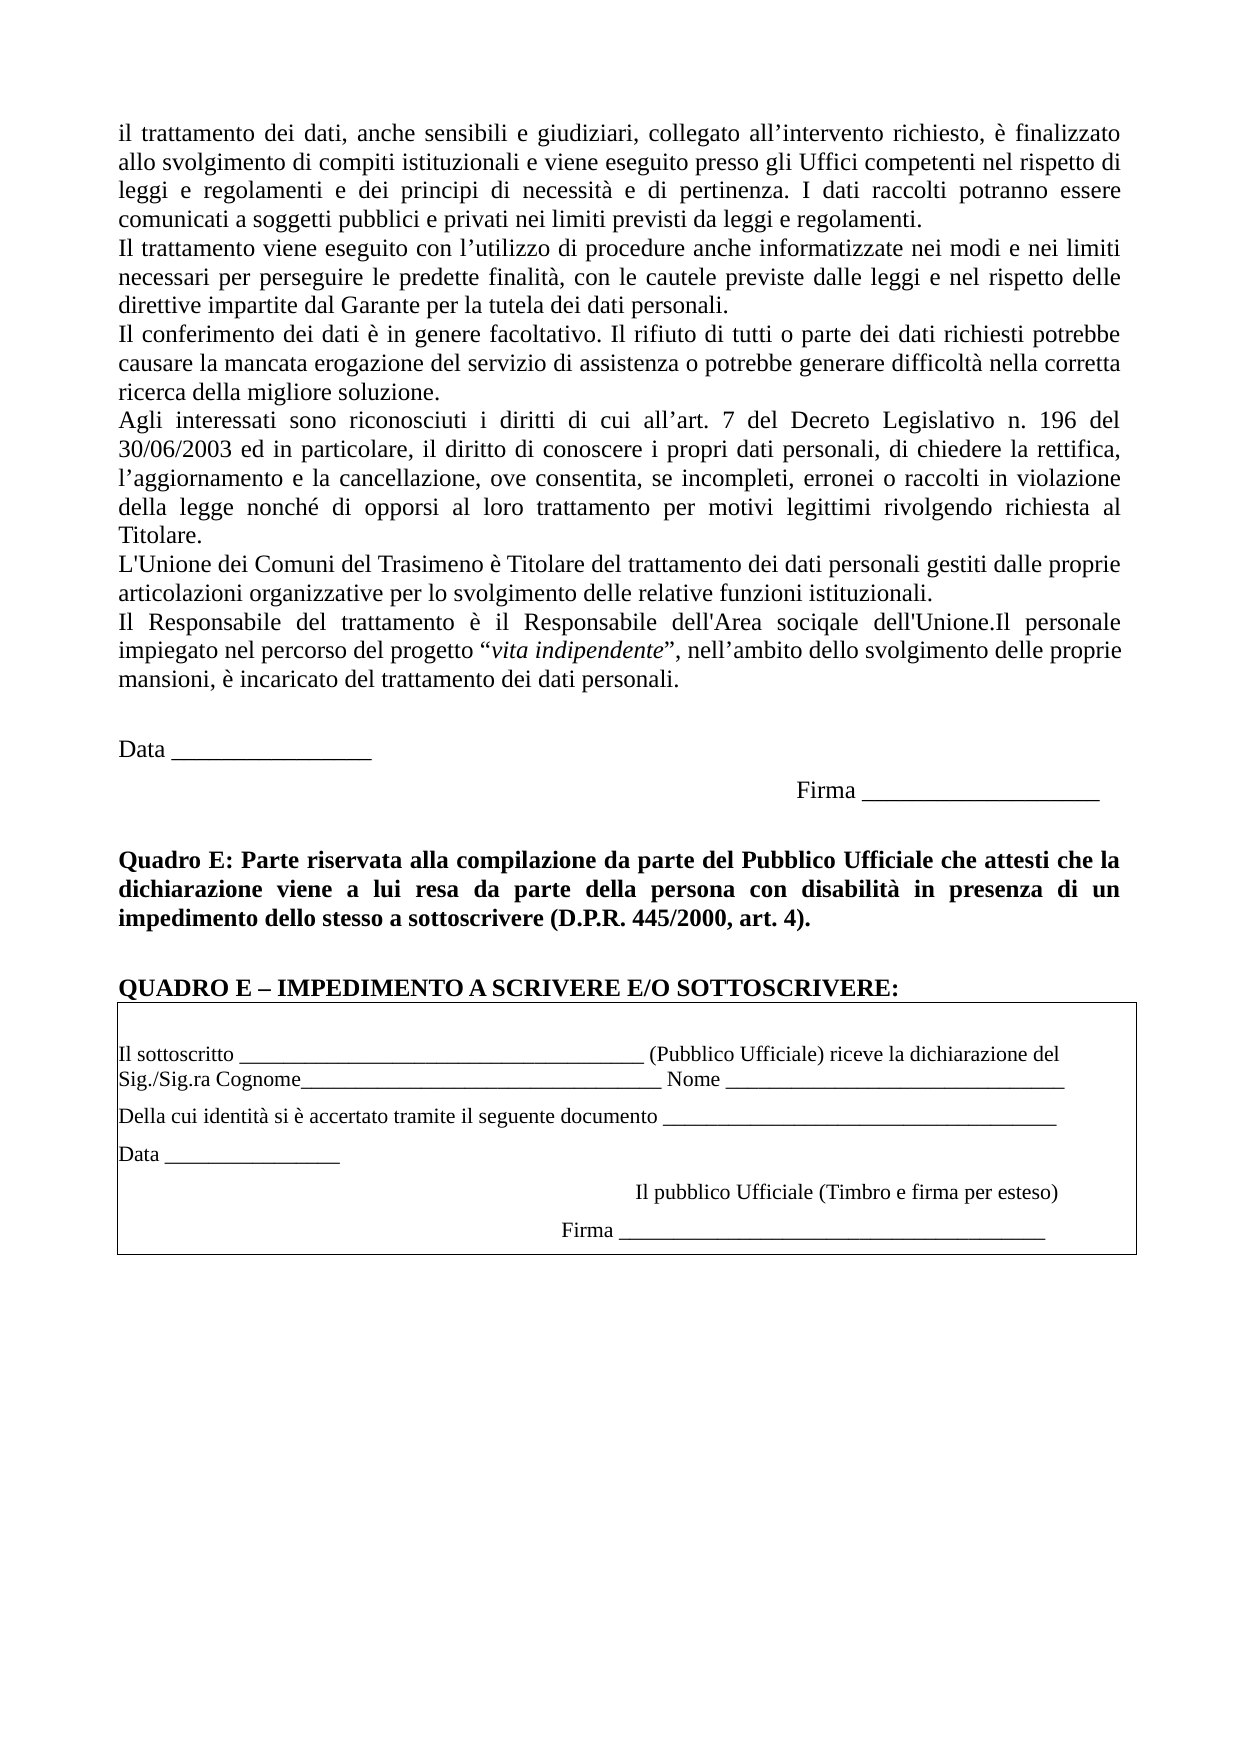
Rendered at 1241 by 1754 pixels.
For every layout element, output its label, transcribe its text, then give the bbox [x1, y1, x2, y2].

text Agli interessati sono riconosciuti i diritti di cui all’art. 7 del Decreto Legislativo n. 196 del 30/06/2003 ed in particolare, il diritto di conoscere i propri dati personali, di chiedere la rettifica, l’aggiornamento e la cancellazione, ove consentita, se incompleti, erronei o raccolti in violazione della legge nonché di opporsi al loro trattamento per motivi legittimi rivolgendo richiesta al Titolare. [118, 406, 1122, 549]
table_header Il sottoscritto _____________________________________ (Pubblico Ufficiale) riceve la dichiarazione del Sig./Sig.ra Cognome_________________________________ Nome _______________________________ Della cui identità si è accertato tramite il seguente documento ____________________________________ Data ________________ Il pubblico Ufficiale (Timbro e firma per esteso) Firma _______________________________________ [118, 1003, 1136, 1254]
text QUADRO E – IMPEDIMENTO A SCRIVERE E/O SOTTOSCRIVERE: [118, 973, 1122, 1002]
text Quadro E: Parte riservata alla compilazione da parte del Pubblico Ufficiale che attesti che la dichiarazione viene a lui resa da parte della persona con disabilità in presenza di un impedimento dello stesso a sottoscrivere (D.P.R. 445/2000, art. 4). [118, 846, 1122, 932]
text L'Unione dei Comuni del Trasimeno è Titolare del trattamento dei dati personali gestiti dalle proprie articolazioni organizzative per lo svolgimento delle relative funzioni istituzionali. [118, 549, 1122, 607]
text Il Responsabile del trattamento è il Responsabile dell'Area sociqale dell'Unione.Il personale impiegato nel percorso del progetto “vita indipendente”, nell’ambito dello svolgimento delle proprie mansioni, è incaricato del trattamento dei dati personali. [118, 607, 1122, 693]
text Il conferimento dei dati è in genere facoltativo. Il rifiuto di tutti o parte dei dati richiesti potrebbe causare la mancata erogazione del servizio di assistenza o potrebbe generare difficoltà nella corretta ricerca della migliore soluzione. [118, 319, 1122, 406]
text Il trattamento viene eseguito con l’utilizzo di procedure anche informatizzate nei modi e nei limiti necessari per perseguire le predette finalità, con le cautele previste dalle leggi e nel rispetto delle direttive impartite dal Garante per la tutela dei dati personali. [118, 233, 1122, 319]
text il trattamento dei dati, anche sensibili e giudiziari, collegato all’intervento richiesto, è finalizzato allo svolgimento di compiti istituzionali e viene eseguito presso gli Uffici competenti nel rispetto di leggi e regolamenti e dei principi di necessità e di pertinenza. I dati raccolti potranno essere comunicati a soggetti pubblici e privati nei limiti previsti da leggi e regolamenti. [118, 118, 1122, 233]
text Data ________________ [118, 734, 1122, 763]
text Firma ___________________ [118, 776, 1122, 804]
